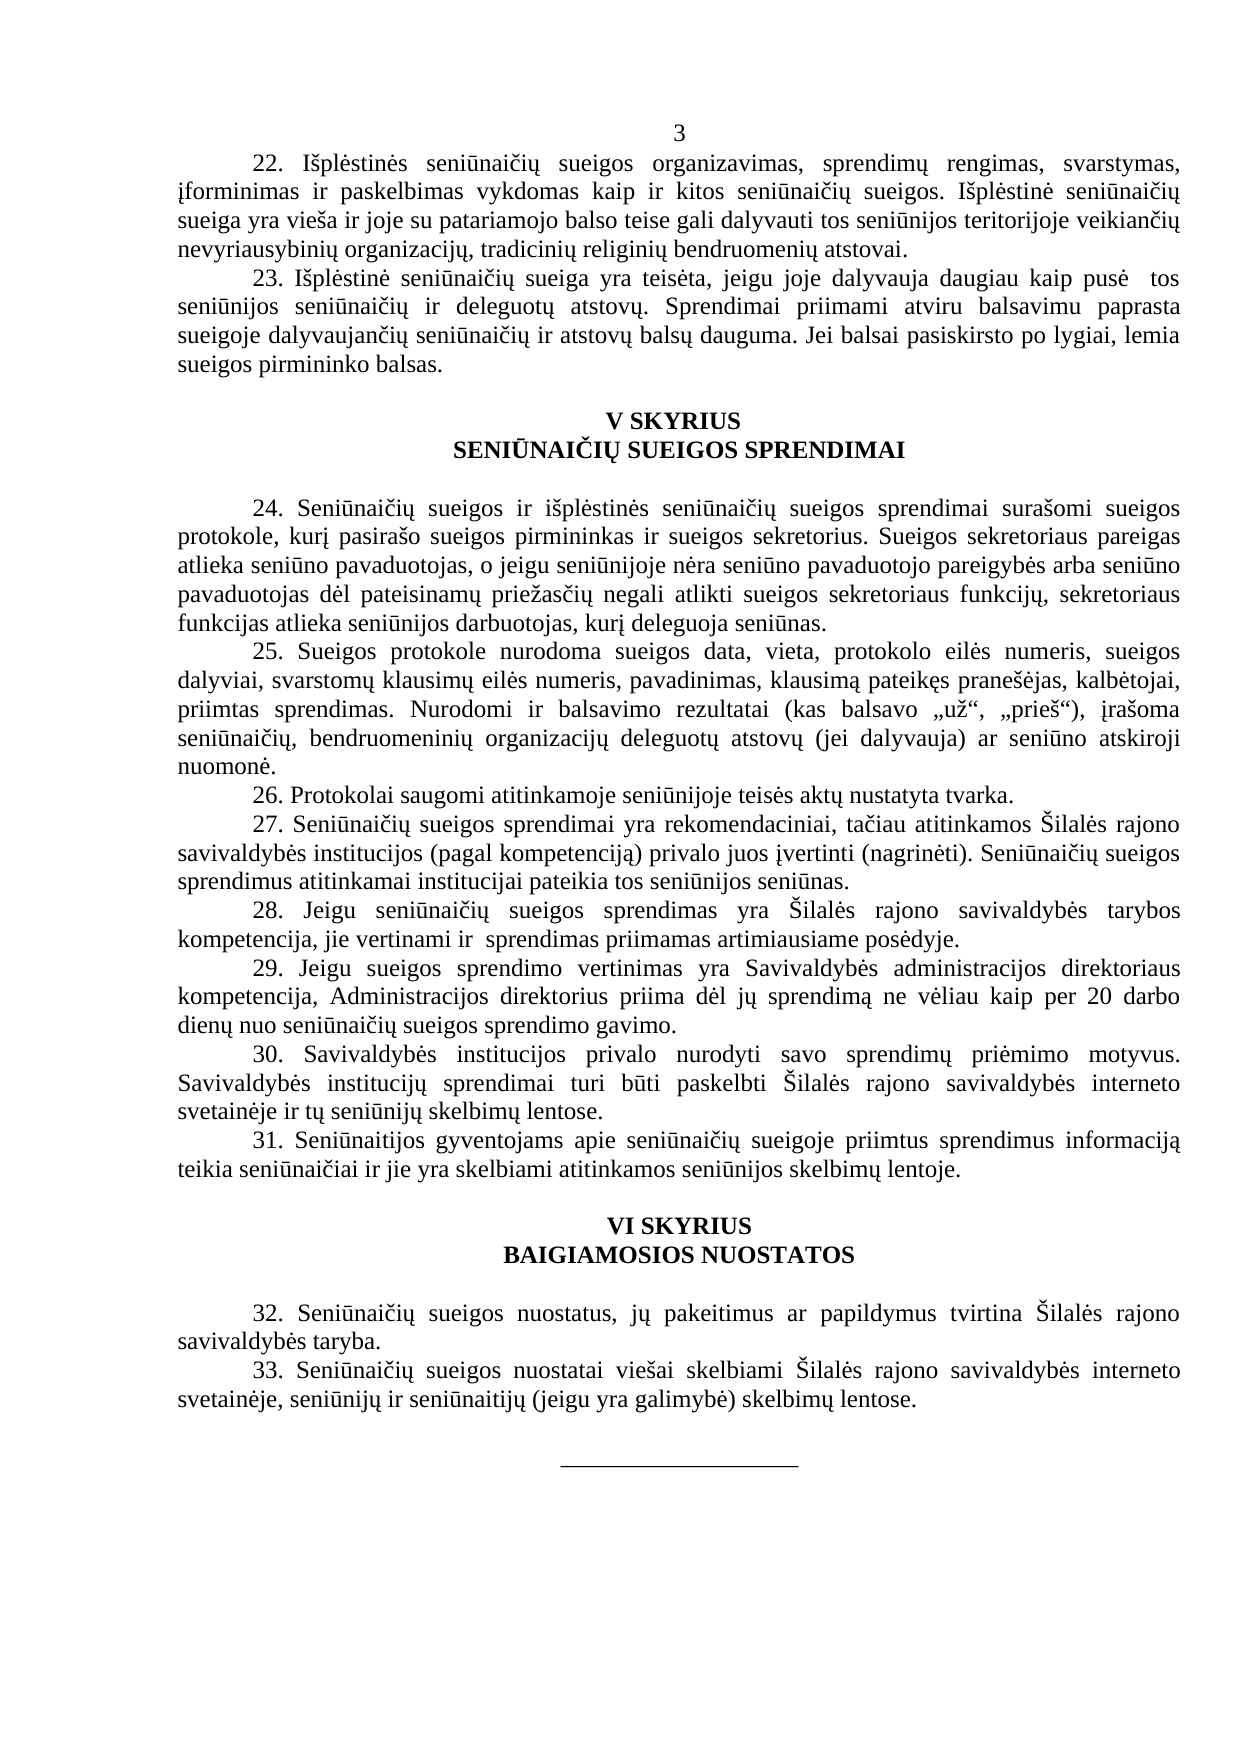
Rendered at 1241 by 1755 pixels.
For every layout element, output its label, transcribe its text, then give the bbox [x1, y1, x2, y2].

text 25. Sueigos protokole nurodoma sueigos data, vieta, protokolo eilės numeris, sueigos dalyviai, svarstomų klausimų eilės numeris, pavadinimas, klausimą pateikęs pranešėjas, kalbėtojai, priimtas sprendimas. Nurodomi ir balsavimo rezultatai (kas balsavo „už“, „prieš“), įrašoma seniūnaičių, bendruomeninių organizacijų deleguotų atstovų (jei dalyvauja) ar seniūno atskiroji nuomonė. [177, 636, 1181, 780]
text 28. Jeigu seniūnaičių sueigos sprendimas yra Šilalės rajono savivaldybės tarybos kompetencija, jie vertinami ir sprendimas priimamas artimiausiame posėdyje. [177, 895, 1181, 953]
text 22. Išplėstinės seniūnaičių sueigos organizavimas, sprendimų rengimas, svarstymas, įforminimas ir paskelbimas vykdomas kaip ir kitos seniūnaičių sueigos. Išplėstinė seniūnaičių sueiga yra vieša ir joje su patariamojo balso teise gali dalyvauti tos seniūnijos teritorijoje veikiančių nevyriausybinių organizacijų, tradicinių religinių bendruomenių atstovai. [177, 148, 1181, 263]
text V SKYRIUS [177, 406, 1181, 435]
text 24. Seniūnaičių sueigos ir išplėstinės seniūnaičių sueigos sprendimai surašomi sueigos protokole, kurį pasirašo sueigos pirmininkas ir sueigos sekretorius. Sueigos sekretoriaus pareigas atlieka seniūno pavaduotojas, o jeigu seniūnijoje nėra seniūno pavaduotojo pareigybės arba seniūno pavaduotojas dėl pateisinamų priežasčių negali atlikti sueigos sekretoriaus funkcijų, sekretoriaus funkcijas atlieka seniūnijos darbuotojas, kurį deleguoja seniūnas. [177, 493, 1181, 636]
text 31. Seniūnaitijos gyventojams apie seniūnaičių sueigoje priimtus sprendimus informaciją teikia seniūnaičiai ir jie yra skelbiami atitinkamos seniūnijos skelbimų lentoje. [177, 1125, 1181, 1183]
text 27. Seniūnaičių sueigos sprendimai yra rekomendaciniai, tačiau atitinkamos Šilalės rajono savivaldybės institucijos (pagal kompetenciją) privalo juos įvertinti (nagrinėti). Seniūnaičių sueigos sprendimus atitinkamai institucijai pateikia tos seniūnijos seniūnas. [177, 809, 1181, 895]
text BAIGIAMOSIOS NUOSTATOS [177, 1240, 1181, 1269]
text 32. Seniūnaičių sueigos nuostatus, jų pakeitimus ar papildymus tvirtina Šilalės rajono savivaldybės taryba. [177, 1298, 1181, 1355]
text 30. Savivaldybės institucijos privalo nurodyti savo sprendimų priėmimo motyvus. Savivaldybės institucijų sprendimai turi būti paskelbti Šilalės rajono savivaldybės interneto svetainėje ir tų seniūnijų skelbimų lentose. [177, 1039, 1181, 1125]
text 26. Protokolai saugomi atitinkamoje seniūnijoje teisės aktų nustatyta tvarka. [177, 780, 1181, 809]
text 33. Seniūnaičių sueigos nuostatai viešai skelbiami Šilalės rajono savivaldybės interneto svetainėje, seniūnijų ir seniūnaitijų (jeigu yra galimybė) skelbimų lentose. [177, 1355, 1181, 1413]
text VI SKYRIUS [177, 1211, 1181, 1240]
text 29. Jeigu sueigos sprendimo vertinimas yra Savivaldybės administracijos direktoriaus kompetencija, Administracijos direktorius priima dėl jų sprendimą ne vėliau kaip per 20 darbo dienų nuo seniūnaičių sueigos sprendimo gavimo. [177, 953, 1181, 1039]
text ___________________ [177, 1441, 1181, 1470]
text SENIŪNAIČIŲ SUEIGOS SPRENDIMAI [177, 435, 1181, 464]
text 23. Išplėstinė seniūnaičių sueiga yra teisėta, jeigu joje dalyvauja daugiau kaip pusė tos seniūnijos seniūnaičių ir deleguotų atstovų. Sprendimai priimami atviru balsavimu paprasta sueigoje dalyvaujančių seniūnaičių ir atstovų balsų dauguma. Jei balsai pasiskirsto po lygiai, lemia sueigos pirmininko balsas. [177, 263, 1181, 378]
